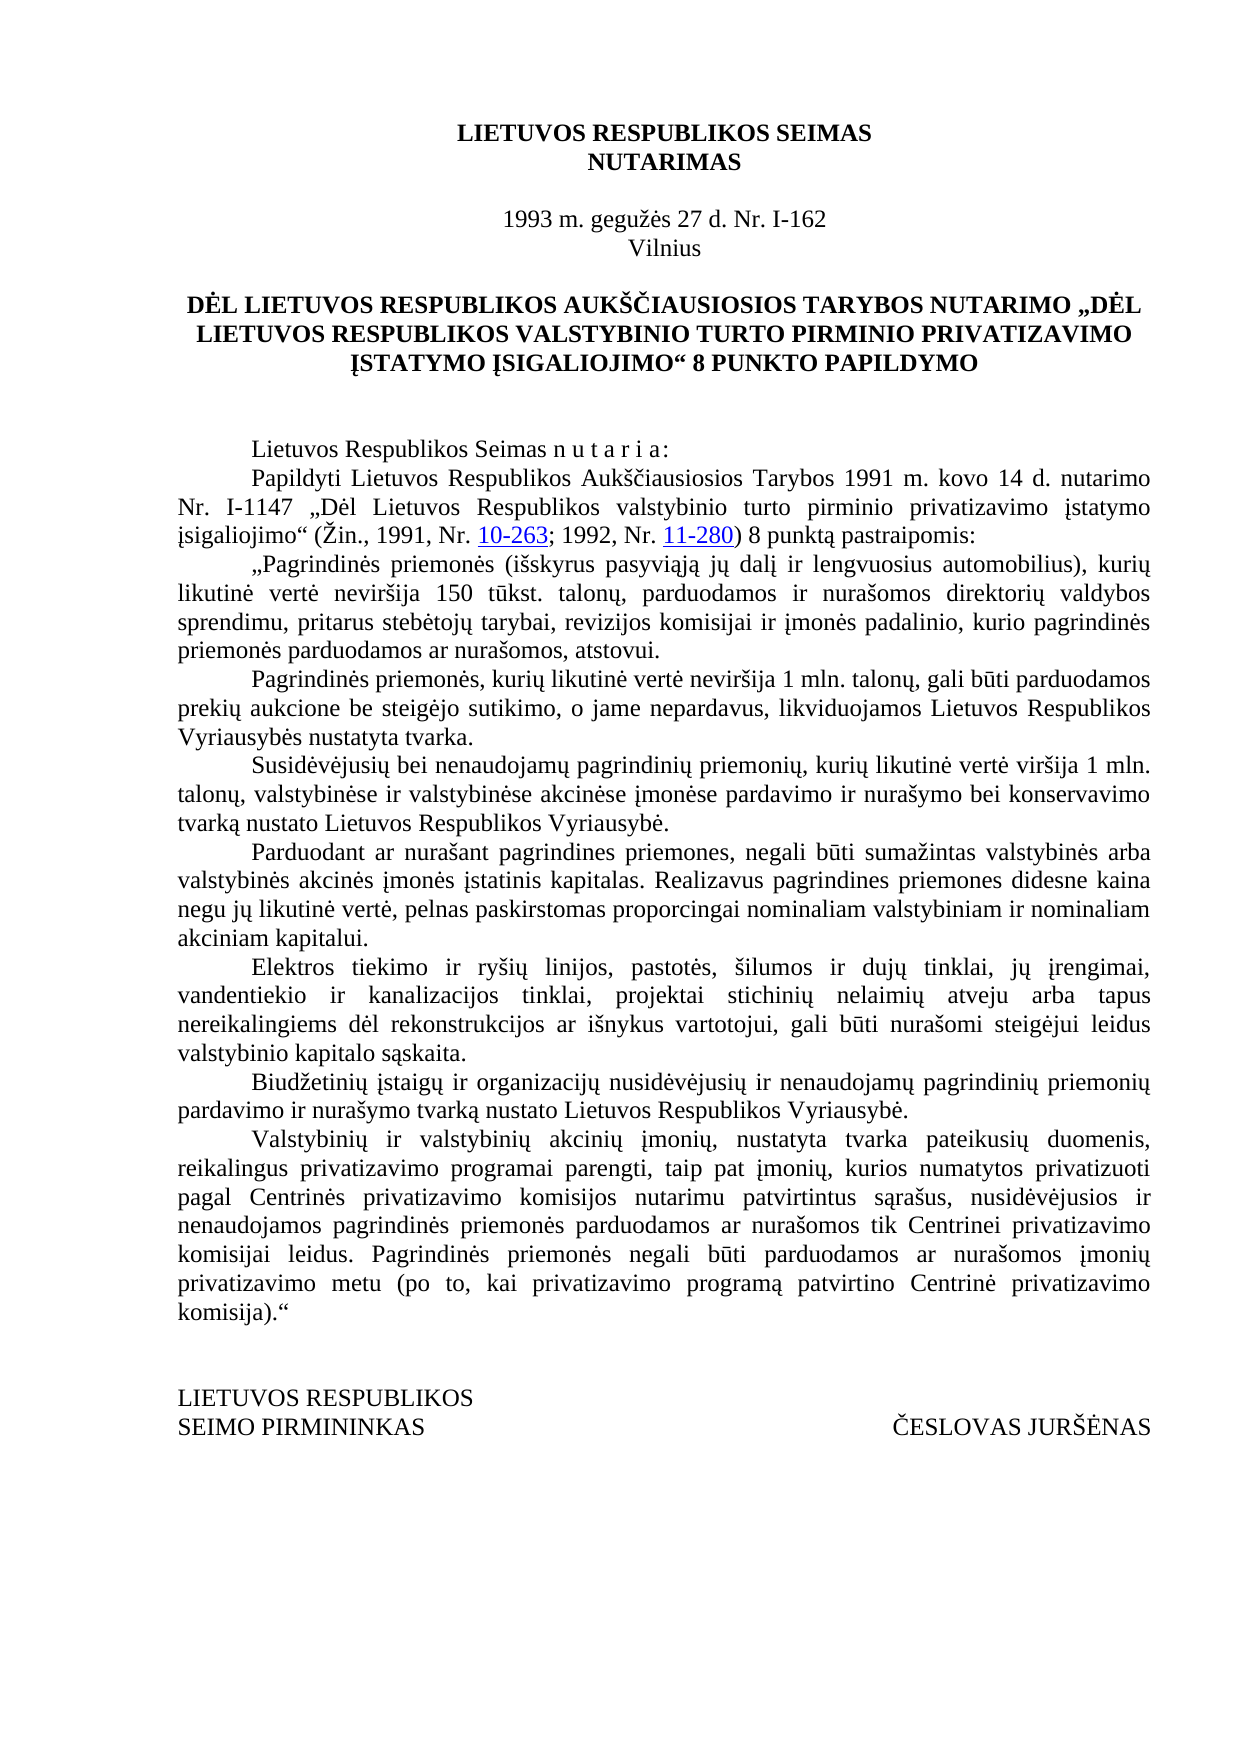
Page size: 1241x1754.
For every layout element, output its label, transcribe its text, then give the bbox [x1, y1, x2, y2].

text „Pagrindinės priemonės (išskyrus pasyviąją jų dalį ir lengvuosius automobilius), kurių likutinė vertė neviršija 150 tūkst. talonų, parduodamos ir nurašomos direktorių valdybos sprendimu, pritarus stebėtojų tarybai, revizijos komisijai ir įmonės padalinio, kurio pagrindinės priemonės parduodamos ar nurašomos, atstovui. [177, 549, 1152, 664]
text Parduodant ar nurašant pagrindines priemones, negali būti sumažintas valstybinės arba valstybinės akcinės įmonės įstatinis kapitalas. Realizavus pagrindines priemones didesne kaina negu jų likutinė vertė, pelnas paskirstomas proporcingai nominaliam valstybiniam ir nominaliam akciniam kapitalui. [177, 837, 1152, 952]
text NUTARIMAS [177, 147, 1152, 176]
text Susidėvėjusių bei nenaudojamų pagrindinių priemonių, kurių likutinė vertė viršija 1 mln. talonų, valstybinėse ir valstybinėse akcinėse įmonėse pardavimo ir nurašymo bei konservavimo tvarką nustato Lietuvos Respublikos Vyriausybė. [177, 751, 1152, 837]
text LIETUVOS RESPUBLIKOS [177, 1383, 1152, 1412]
text DĖL LIETUVOS RESPUBLIKOS AUKŠČIAUSIOSIOS TARYBOS NUTARIMO „DĖL LIETUVOS RESPUBLIKOS VALSTYBINIO TURTO PIRMINIO PRIVATIZAVIMO ĮSTATYMO ĮSIGALIOJIMO“ 8 PUNKTO PAPILDYMO [177, 291, 1152, 377]
text SEIMO PIRMININKAS ČESLOVAS JURŠĖNAS [177, 1412, 1152, 1441]
text Biudžetinių įstaigų ir organizacijų nusidėvėjusių ir nenaudojamų pagrindinių priemonių pardavimo ir nurašymo tvarką nustato Lietuvos Respublikos Vyriausybė. [177, 1067, 1152, 1124]
text Vilnius [177, 233, 1152, 262]
text Valstybinių ir valstybinių akcinių įmonių, nustatyta tvarka pateikusių duomenis, reikalingus privatizavimo programai parengti, taip pat įmonių, kurios numatytos privatizuoti pagal Centrinės privatizavimo komisijos nutarimu patvirtintus sąrašus, nusidėvėjusios ir nenaudojamos pagrindinės priemonės parduodamos ar nurašomos tik Centrinei privatizavimo komisijai leidus. Pagrindinės priemonės negali būti parduodamos ar nurašomos įmonių privatizavimo metu (po to, kai privatizavimo programą patvirtino Centrinė privatizavimo komisija).“ [177, 1124, 1152, 1326]
text LIETUVOS RESPUBLIKOS SEIMAS [177, 118, 1152, 147]
text 1993 m. gegužės 27 d. Nr. I-162 [177, 204, 1152, 233]
text Pagrindinės priemonės, kurių likutinė vertė neviršija 1 mln. talonų, gali būti parduodamos prekių aukcione be steigėjo sutikimo, o jame nepardavus, likviduojamos Lietuvos Respublikos Vyriausybės nustatyta tvarka. [177, 664, 1152, 751]
text Lietuvos Respublikos Seimas nutaria: [177, 434, 1152, 463]
text Elektros tiekimo ir ryšių linijos, pastotės, šilumos ir dujų tinklai, jų įrengimai, vandentiekio ir kanalizacijos tinklai, projektai stichinių nelaimių atveju arba tapus nereikalingiems dėl rekonstrukcijos ar išnykus vartotojui, gali būti nurašomi steigėjui leidus valstybinio kapitalo sąskaita. [177, 952, 1152, 1067]
text Papildyti Lietuvos Respublikos Aukščiausiosios Tarybos 1991 m. kovo 14 d. nutarimo Nr. I-1147 „Dėl Lietuvos Respublikos valstybinio turto pirminio privatizavimo įstatymo įsigaliojimo“ (Žin., 1991, Nr. 10-263; 1992, Nr. 11-280) 8 punktą pastraipomis: [177, 463, 1152, 549]
